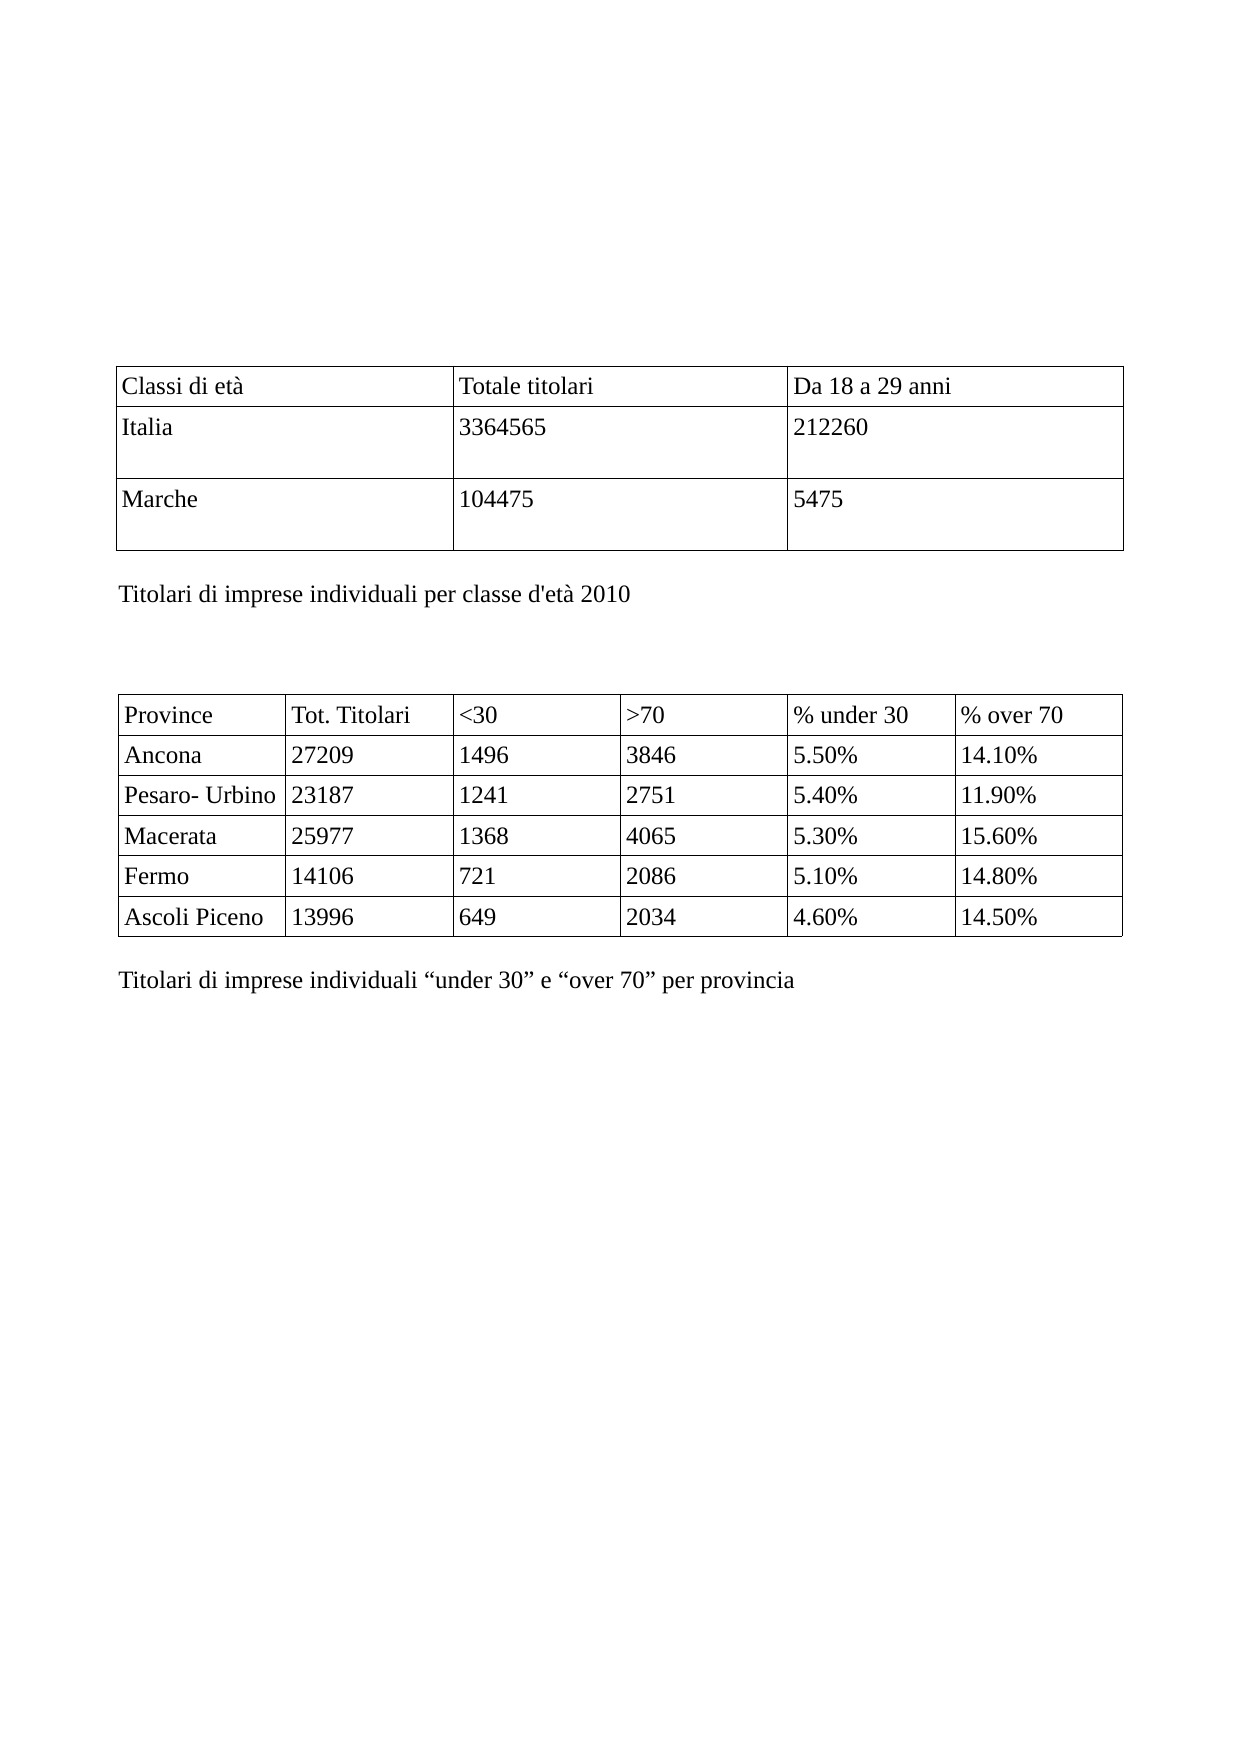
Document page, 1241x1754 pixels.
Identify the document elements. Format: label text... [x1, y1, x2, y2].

table_cell 1496 [454, 736, 620, 775]
table_cell 2751 [621, 776, 787, 815]
table_cell 27209 [286, 736, 453, 775]
table_cell 25977 [286, 816, 453, 855]
table_cell 14,50% [956, 897, 1122, 936]
table_cell 2086 [621, 856, 787, 896]
table_header Classi di età [117, 367, 453, 406]
table_cell 649 [454, 897, 620, 936]
table_cell 1368 [454, 816, 620, 855]
table_cell 5,10% [788, 856, 955, 896]
table_header Tot. Titolari [286, 695, 453, 734]
text Titolari di imprese individuali per classe d'età 2010 [118, 579, 1122, 608]
table_cell 2034 [621, 897, 787, 936]
table_header % under 30 [788, 695, 955, 734]
table_cell 721 [454, 856, 620, 896]
table_cell 5,50% [788, 736, 955, 775]
table_cell 4,60% [788, 897, 955, 936]
table_cell Marche [117, 479, 453, 550]
table_cell Italia [117, 407, 453, 478]
table_cell Macerata [119, 816, 285, 855]
table_cell 11,90% [956, 776, 1122, 815]
table_cell 13996 [286, 897, 453, 936]
table_cell 1241 [454, 776, 620, 815]
table_cell 14,80% [956, 856, 1122, 896]
table_cell 15,60% [956, 816, 1122, 855]
table_cell 104475 [454, 479, 787, 550]
table_cell Ancona [119, 736, 285, 775]
table_header % over 70 [956, 695, 1122, 734]
table_header <30 [454, 695, 620, 734]
table_cell 3846 [621, 736, 787, 775]
table_cell 4065 [621, 816, 787, 855]
table_cell 5475 [788, 479, 1123, 550]
table_cell 14106 [286, 856, 453, 896]
table_cell Ascoli Piceno [119, 897, 285, 936]
table_cell 212260 [788, 407, 1123, 478]
table_cell 5,40% [788, 776, 955, 815]
table_header Da 18 a 29 anni [788, 367, 1123, 406]
table_cell 14,10% [956, 736, 1122, 775]
table_cell 3364565 [454, 407, 787, 478]
table_header >70 [621, 695, 787, 734]
table_header Totale titolari [454, 367, 787, 406]
table_header Province [119, 695, 285, 734]
table_cell Pesaro- Urbino [119, 776, 285, 815]
table_cell Fermo [119, 856, 285, 896]
table_cell 23187 [286, 776, 453, 815]
table_cell 5,30% [788, 816, 955, 855]
text Titolari di imprese individuali “under 30” e “over 70” per provincia [118, 965, 1122, 994]
